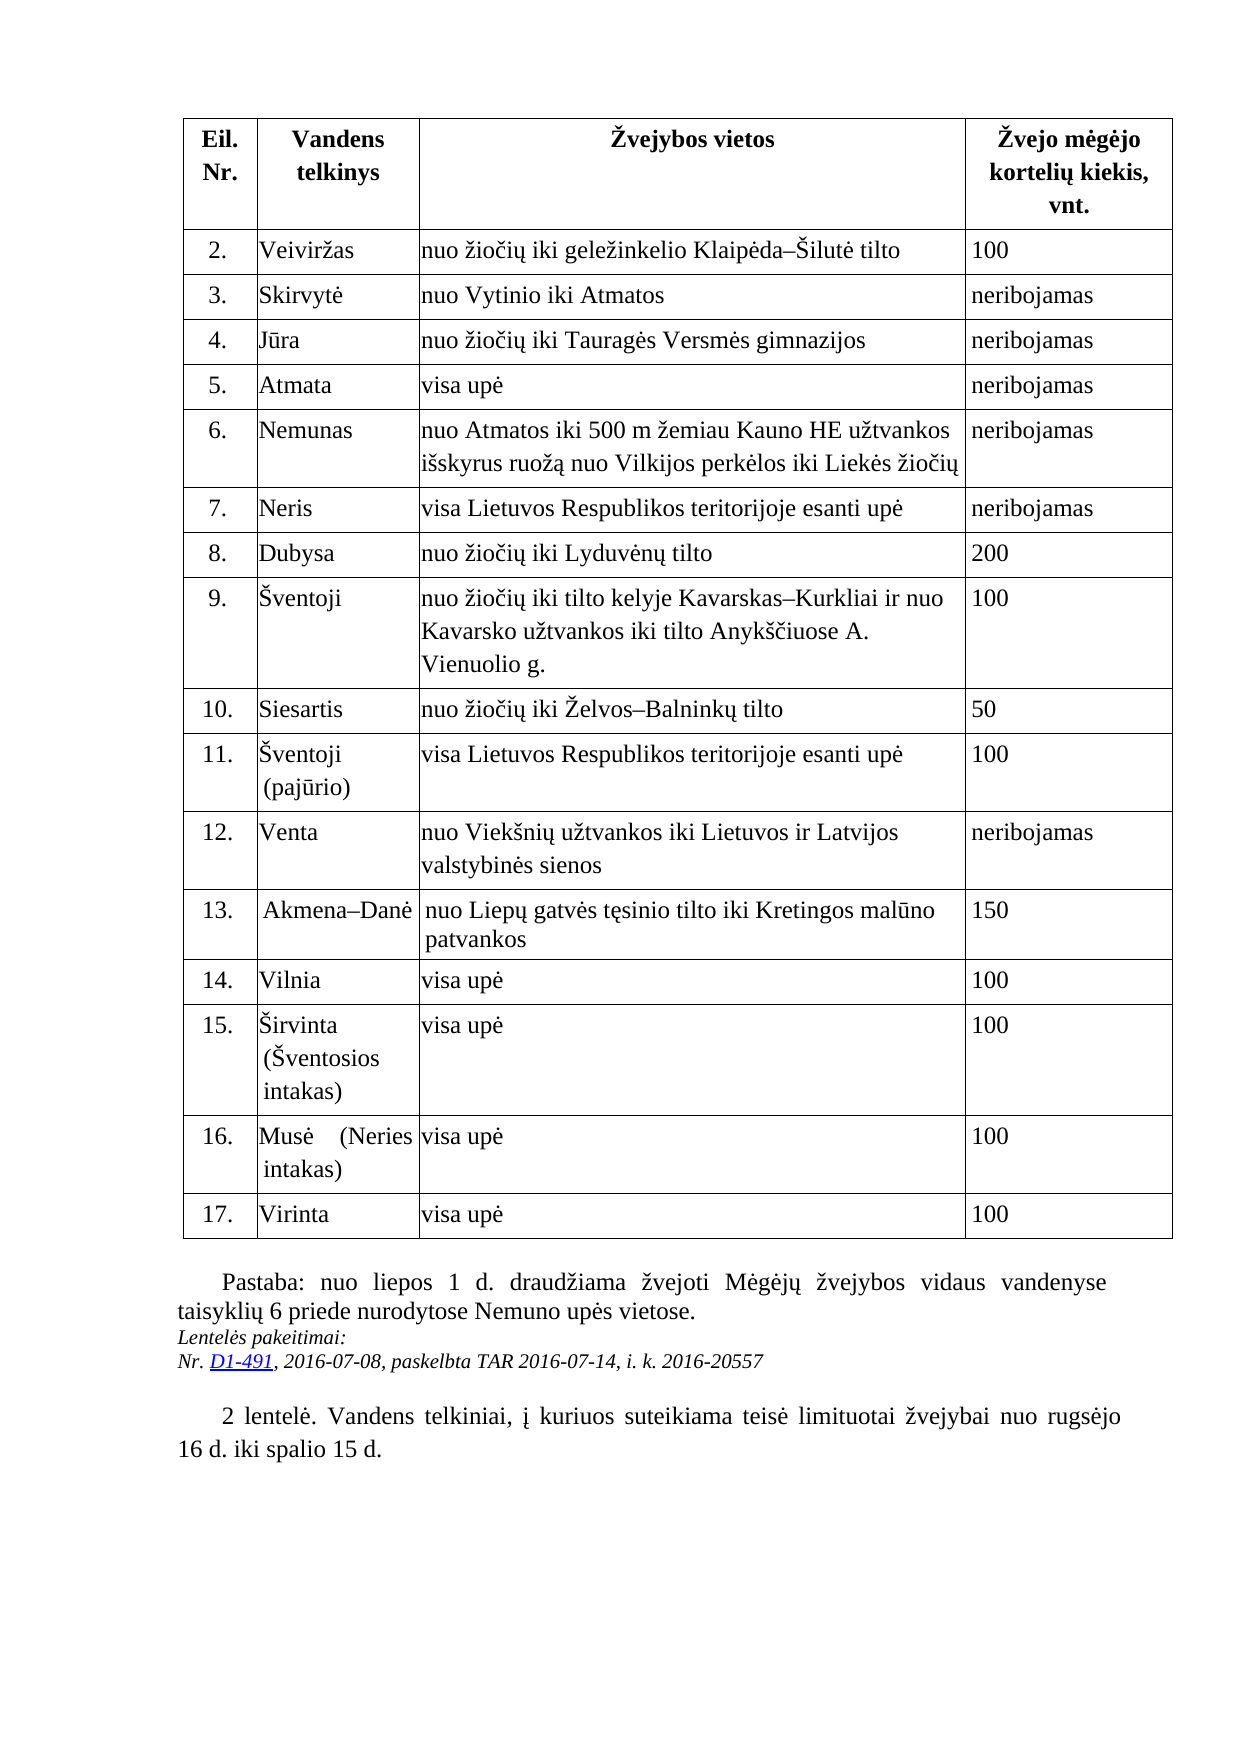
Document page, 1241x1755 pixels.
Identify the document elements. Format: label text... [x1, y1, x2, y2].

table_cell Musė (Neries intakas) [258, 1116, 419, 1193]
table_cell visa upė [420, 1116, 965, 1193]
table_cell 15. [184, 1005, 257, 1115]
table_cell 100 [966, 960, 1172, 1004]
table_cell Virinta [258, 1194, 419, 1238]
table_cell 100 [966, 230, 1172, 274]
table_cell neribojamas [966, 320, 1172, 364]
table_cell 200 [966, 533, 1172, 577]
table_cell Vilnia [258, 960, 419, 1004]
table_cell 14. [184, 960, 257, 1004]
table_cell 17. [184, 1194, 257, 1238]
table_header Vandens telkinys [258, 119, 419, 229]
table_cell nuo žiočių iki tilto kelyje Kavarskas–Kurkliai ir nuo Kavarsko užtvankos iki tilto Anykščiuose A. Vienuolio g. [420, 578, 965, 688]
table_cell nuo žiočių iki Želvos–Balninkų tilto [420, 689, 965, 733]
table_cell 2. [184, 230, 257, 274]
table_cell visa Lietuvos Respublikos teritorijoje esanti upė [420, 734, 965, 811]
table_cell neribojamas [966, 365, 1172, 409]
text 2 lentelė. Vandens telkiniai, į kuriuos suteikiama teisė limituotai žvejybai nuo rugsėjo 16 d. iki spalio 15 d. [177, 1401, 1122, 1463]
table_cell neribojamas [966, 488, 1172, 532]
table_cell visa upė [420, 365, 965, 409]
table_cell nuo Viekšnių užtvankos iki Lietuvos ir Latvijos valstybinės sienos [420, 812, 965, 889]
table_cell nuo žiočių iki geležinkelio Klaipėda–Šilutė tilto [420, 230, 965, 274]
table_cell 7. [184, 488, 257, 532]
table_cell nuo žiočių iki Lyduvėnų tilto [420, 533, 965, 577]
table_cell 10. [184, 689, 257, 733]
table_cell 13. [184, 890, 257, 959]
table_cell neribojamas [966, 275, 1172, 319]
table_cell visa upė [420, 1194, 965, 1238]
table_cell 11. [184, 734, 257, 811]
table_cell nuo Liepų gatvės tęsinio tilto iki Kretingos malūno patvankos [420, 890, 965, 959]
table_cell Venta [258, 812, 419, 889]
table_cell 100 [966, 1005, 1172, 1115]
table_cell nuo žiočių iki Tauragės Versmės gimnazijos [420, 320, 965, 364]
table_cell visa upė [420, 960, 965, 1004]
table_cell Siesartis [258, 689, 419, 733]
table_cell Atmata [258, 365, 419, 409]
table_cell 3. [184, 275, 257, 319]
table_cell Akmena–Danė [258, 890, 419, 959]
table_cell 12. [184, 812, 257, 889]
table_cell 50 [966, 689, 1172, 733]
table_cell Skirvytė [258, 275, 419, 319]
table_cell neribojamas [966, 410, 1172, 487]
table_cell Neris [258, 488, 419, 532]
table_cell visa Lietuvos Respublikos teritorijoje esanti upė [420, 488, 965, 532]
table_cell nuo Atmatos iki 500 m žemiau Kauno HE užtvankos išskyrus ruožą nuo Vilkijos perkėlos iki Liekės žiočių [420, 410, 965, 487]
table_cell 100 [966, 578, 1172, 688]
text Nr. D1-491, 2016-07-08, paskelbta TAR 2016-07-14, i. k. 2016-20557 [177, 1349, 1122, 1373]
table_cell 150 [966, 890, 1172, 959]
table_cell Šventoji (pajūrio) [258, 734, 419, 811]
table_cell 4. [184, 320, 257, 364]
table_cell 16. [184, 1116, 257, 1193]
table_header Žvejo mėgėjo kortelių kiekis, vnt. [966, 119, 1172, 229]
table_cell Širvinta (Šventosios intakas) [258, 1005, 419, 1115]
table_cell 8. [184, 533, 257, 577]
text Lentelės pakeitimai: [177, 1324, 1122, 1349]
table_cell Dubysa [258, 533, 419, 577]
table_cell 100 [966, 734, 1172, 811]
table_cell 6. [184, 410, 257, 487]
table_cell 9. [184, 578, 257, 688]
table_header Žvejybos vietos [420, 119, 965, 229]
table_cell Jūra [258, 320, 419, 364]
text Pastaba: nuo liepos 1 d. draudžiama žvejoti Mėgėjų žvejybos vidaus vandenyse taisyklių 6 priede nurodytose Nemuno upės vietose. [177, 1267, 1108, 1324]
table_cell visa upė [420, 1005, 965, 1115]
table_cell nuo Vytinio iki Atmatos [420, 275, 965, 319]
table_cell 100 [966, 1116, 1172, 1193]
table_cell neribojamas [966, 812, 1172, 889]
table_cell 5. [184, 365, 257, 409]
table_cell Nemunas [258, 410, 419, 487]
table_cell Veiviržas [258, 230, 419, 274]
table_cell 100 [966, 1194, 1172, 1238]
table_cell Šventoji [258, 578, 419, 688]
table_header Eil. Nr. [184, 119, 257, 229]
